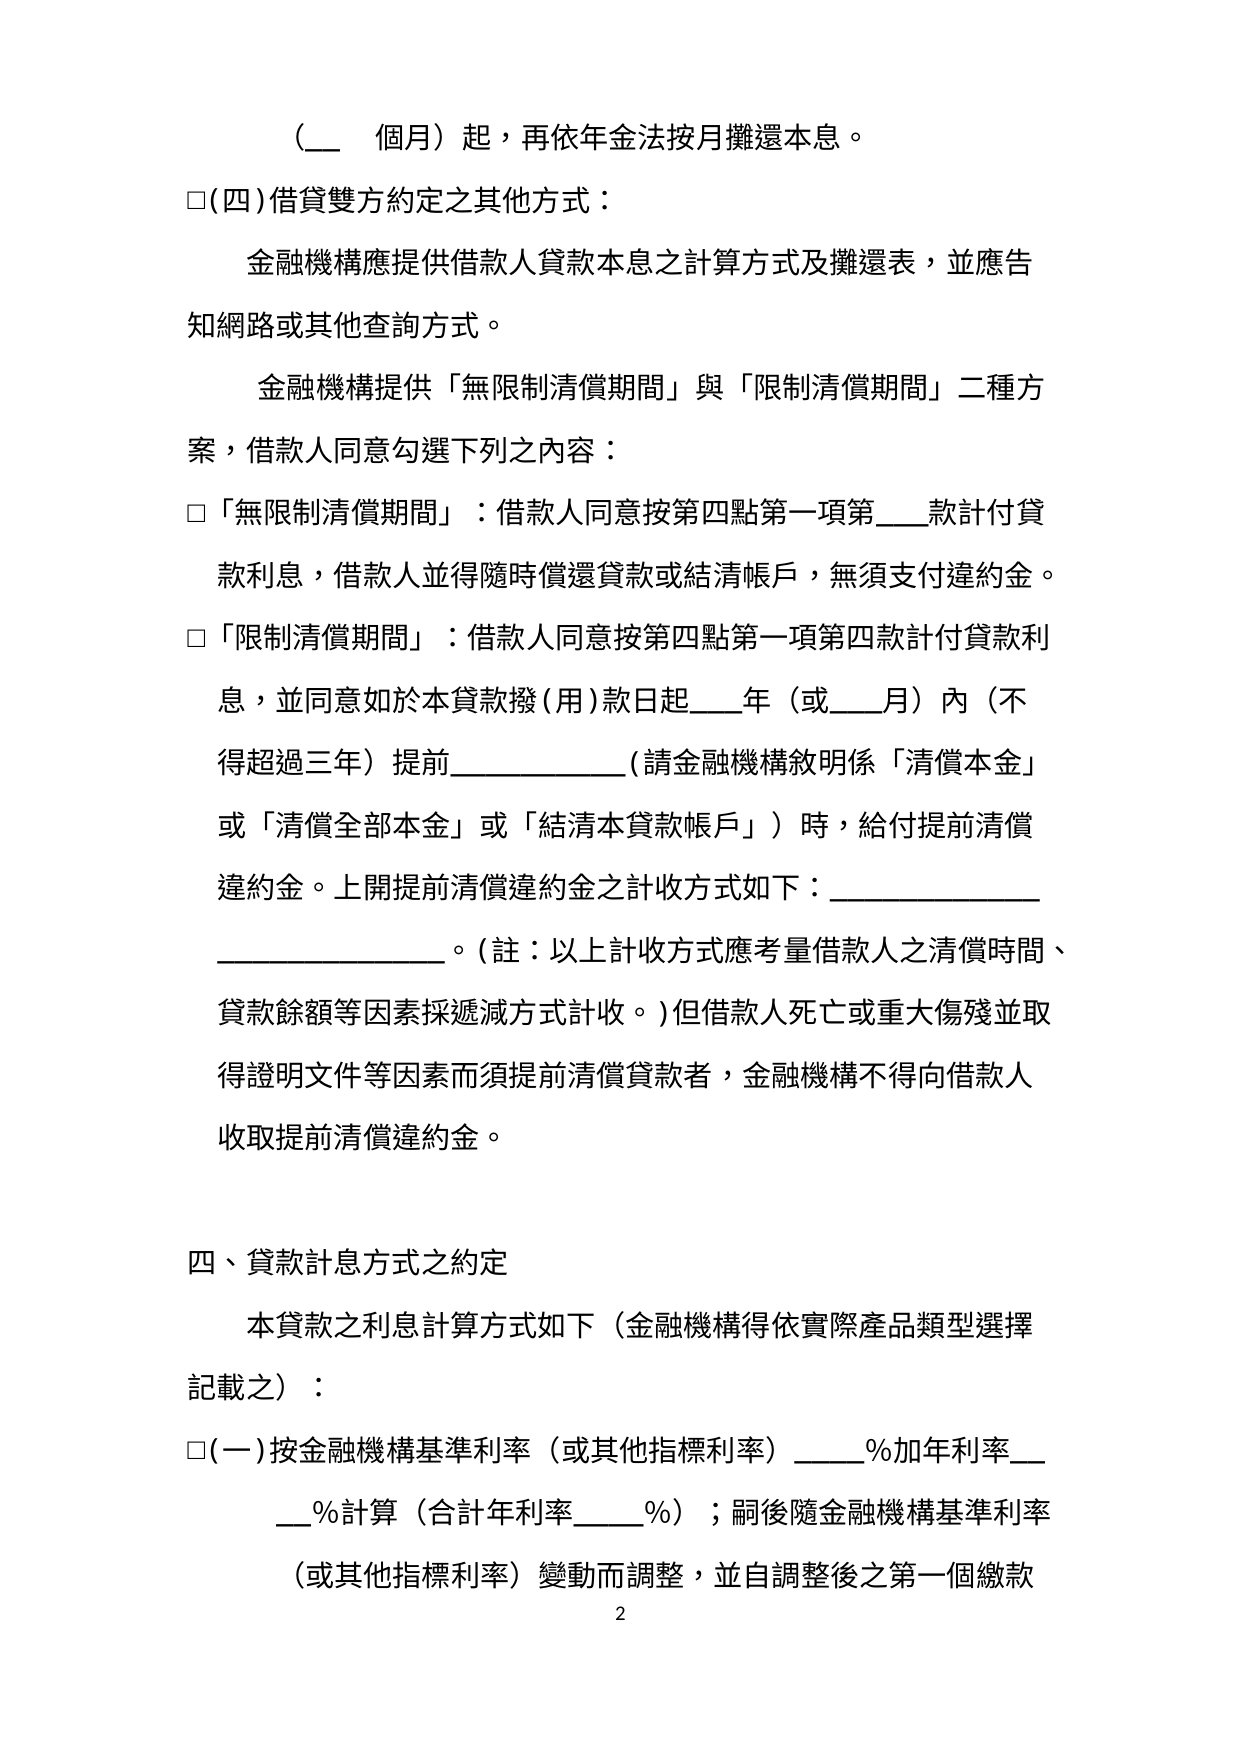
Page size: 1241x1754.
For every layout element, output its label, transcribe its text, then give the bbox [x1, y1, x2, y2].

text 金融機構提供「無限制清償期間」與「限制清償期間」二種方案，借款人同意勾選下列之內容： [187, 344, 1053, 469]
text 四、貸款計息方式之約定 [187, 1219, 1053, 1282]
text □(四)借貸雙方約定之其他方式： [187, 157, 1053, 219]
text 本貸款之利息計算方式如下（金融機構得依實際產品類型選擇記載之）： [187, 1282, 1053, 1407]
text （__ 個月）起，再依年金法按月攤還本息。 [187, 94, 1053, 157]
text □(一)按金融機構基準利率（或其他指標利率）____％加年利率____％計算（合計年利率____％）；嗣後隨金融機構基準利率（或其他指標利率）變動而調整，並自調整後之第一個繳款 [187, 1407, 1053, 1594]
text □「限制清償期間」：借款人同意按第四點第一項第四款計付貸款利息，並同意如於本貸款撥(用)款日起___年（或___月）內（不得超過三年）提前__________(請金融機構敘明係「清償本金」或「清償全部本金」或「結清本貸款帳戶」）時，給付提前清償違約金。上開提前清償違約金之計收方式如下：_________________________。(註：以上計收方式應考量借款人之清償時間、貸款餘額等因素採遞減方式計收。)但借款人死亡或重大傷殘並取得證明文件等因素而須提前清償貸款者，金融機構不得向借款人收取提前清償違約金。 [187, 594, 1053, 1157]
text □「無限制清償期間」：借款人同意按第四點第一項第___款計付貸款利息，借款人並得隨時償還貸款或結清帳戶，無須支付違約金。 [187, 469, 1053, 594]
text 金融機構應提供借款人貸款本息之計算方式及攤還表，並應告知網路或其他查詢方式。 [187, 219, 1053, 344]
